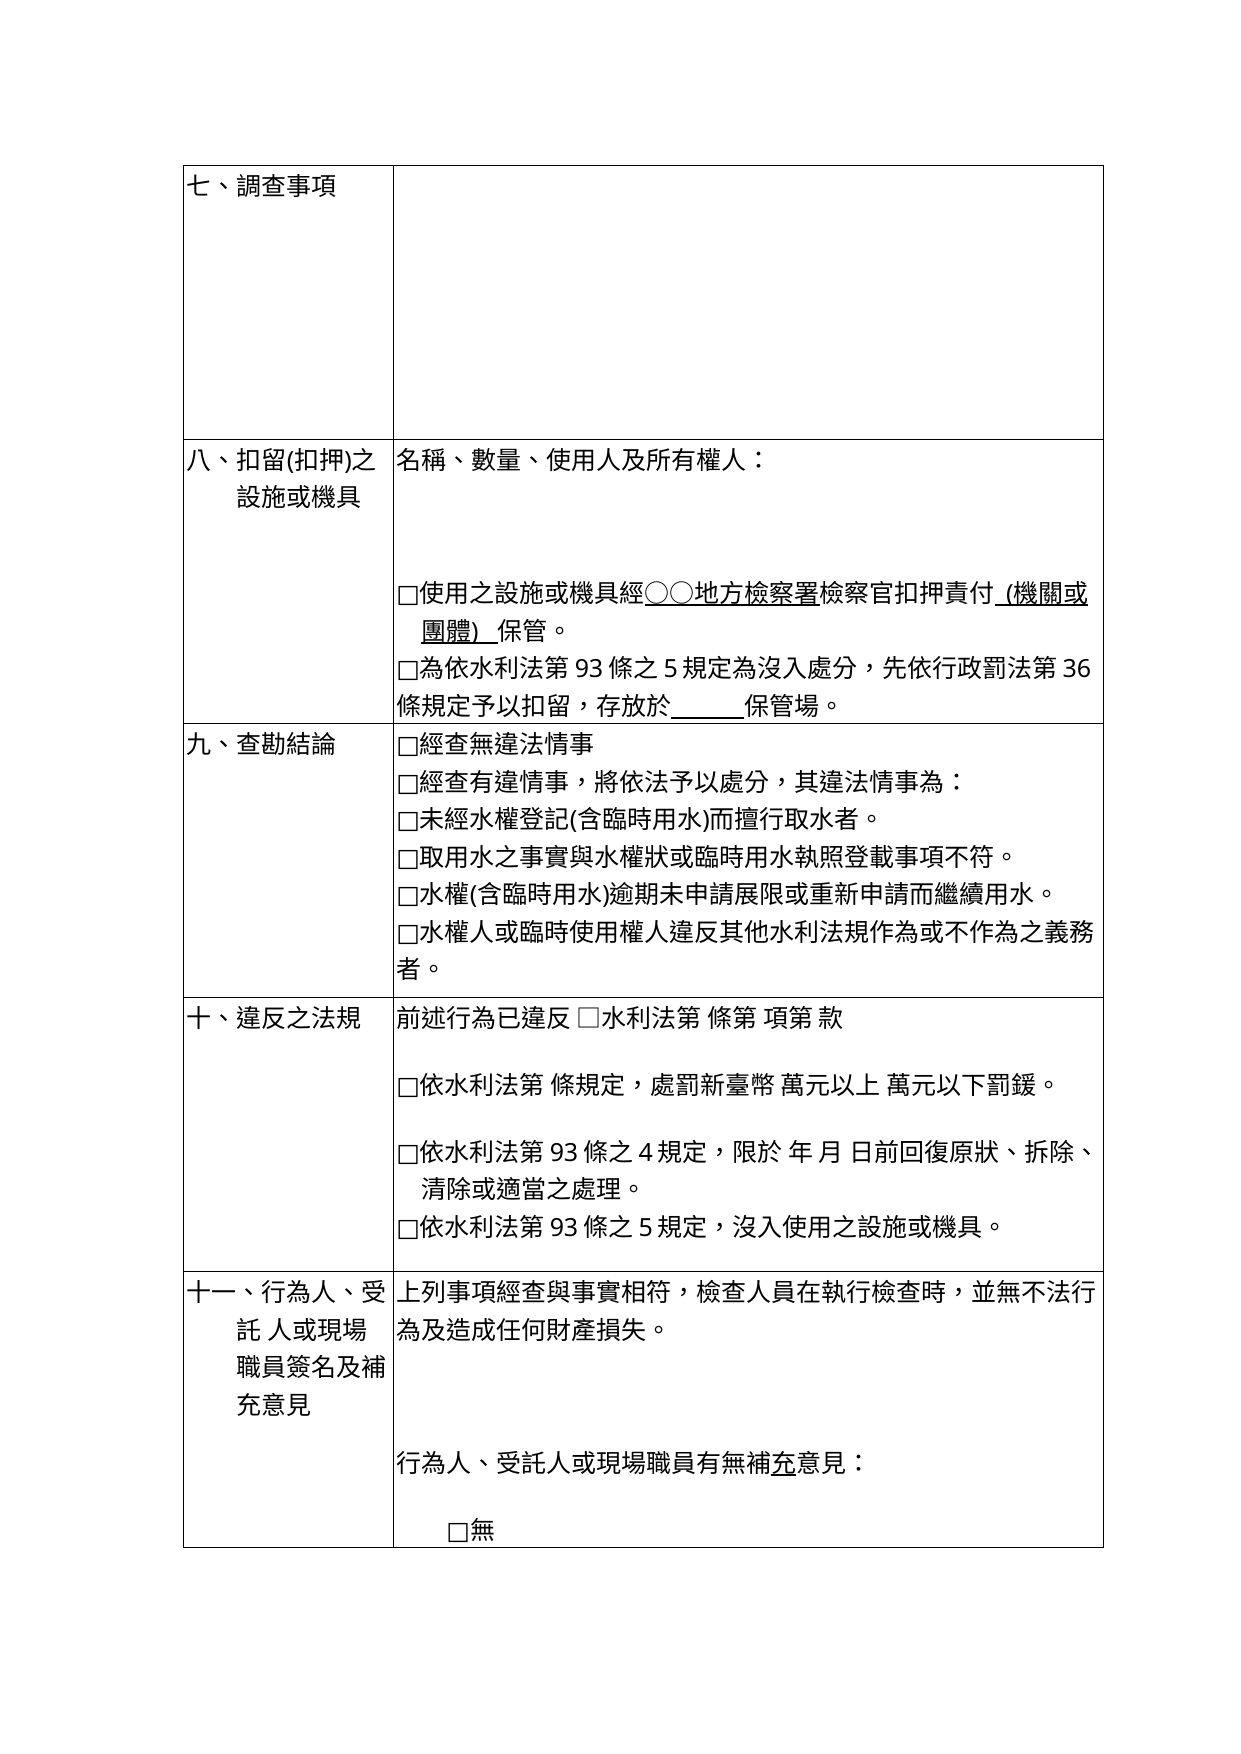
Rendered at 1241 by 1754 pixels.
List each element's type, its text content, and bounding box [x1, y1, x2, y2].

table_cell □經查無違法情事 □經查有違情事，將依法予以處分，其違法情事為： □未經水權登記(含臨時用水)而擅行取水者。 □取用水之事實與水權狀或臨時用水執照登載事項不符。 □水權(含臨時用水)逾期未申請展限或重新申請而繼續用水。 □水權人或臨時使用權人違反其他水利法規作為或不作為之義務者。 [394, 724, 1103, 997]
table_cell 七、調查事項 [184, 166, 393, 438]
table_cell 前述行為已違反 □水利法第 條第 項第 款 □依水利法第 條規定，處罰新臺幣 萬元以上 萬元以下罰鍰。 □依水利法第93條之4規定，限於 年 月 日前回復原狀、拆除、清除或適當之處理。 □依水利法第93條之5規定，沒入使用之設施或機具。 [394, 998, 1103, 1271]
table_cell 上列事項經查與事實相符，檢查人員在執行檢查時，並無不法行為及造成任何財產損失。 行為人、受託人或現場職員有無補充意見： □無 [394, 1272, 1103, 1547]
table_cell 名稱、數量、使用人及所有權人： □使用之設施或機具經○○地方檢察署檢察官扣押責付 (機關或團體) 保管。 □為依水利法第93條之5規定為沒入處分，先依行政罰法第36條規定予以扣留，存放於 保管場。 [394, 440, 1103, 723]
table_cell 十、違反之法規 [184, 998, 393, 1271]
table_cell 八、扣留(扣押)之設施或機具 [184, 440, 393, 723]
table_cell [394, 166, 1103, 438]
table_cell 九、查勘結論 [184, 724, 393, 997]
table_cell 十一、行為人、受託 人或現場職員簽名及補充意見 [184, 1272, 393, 1547]
